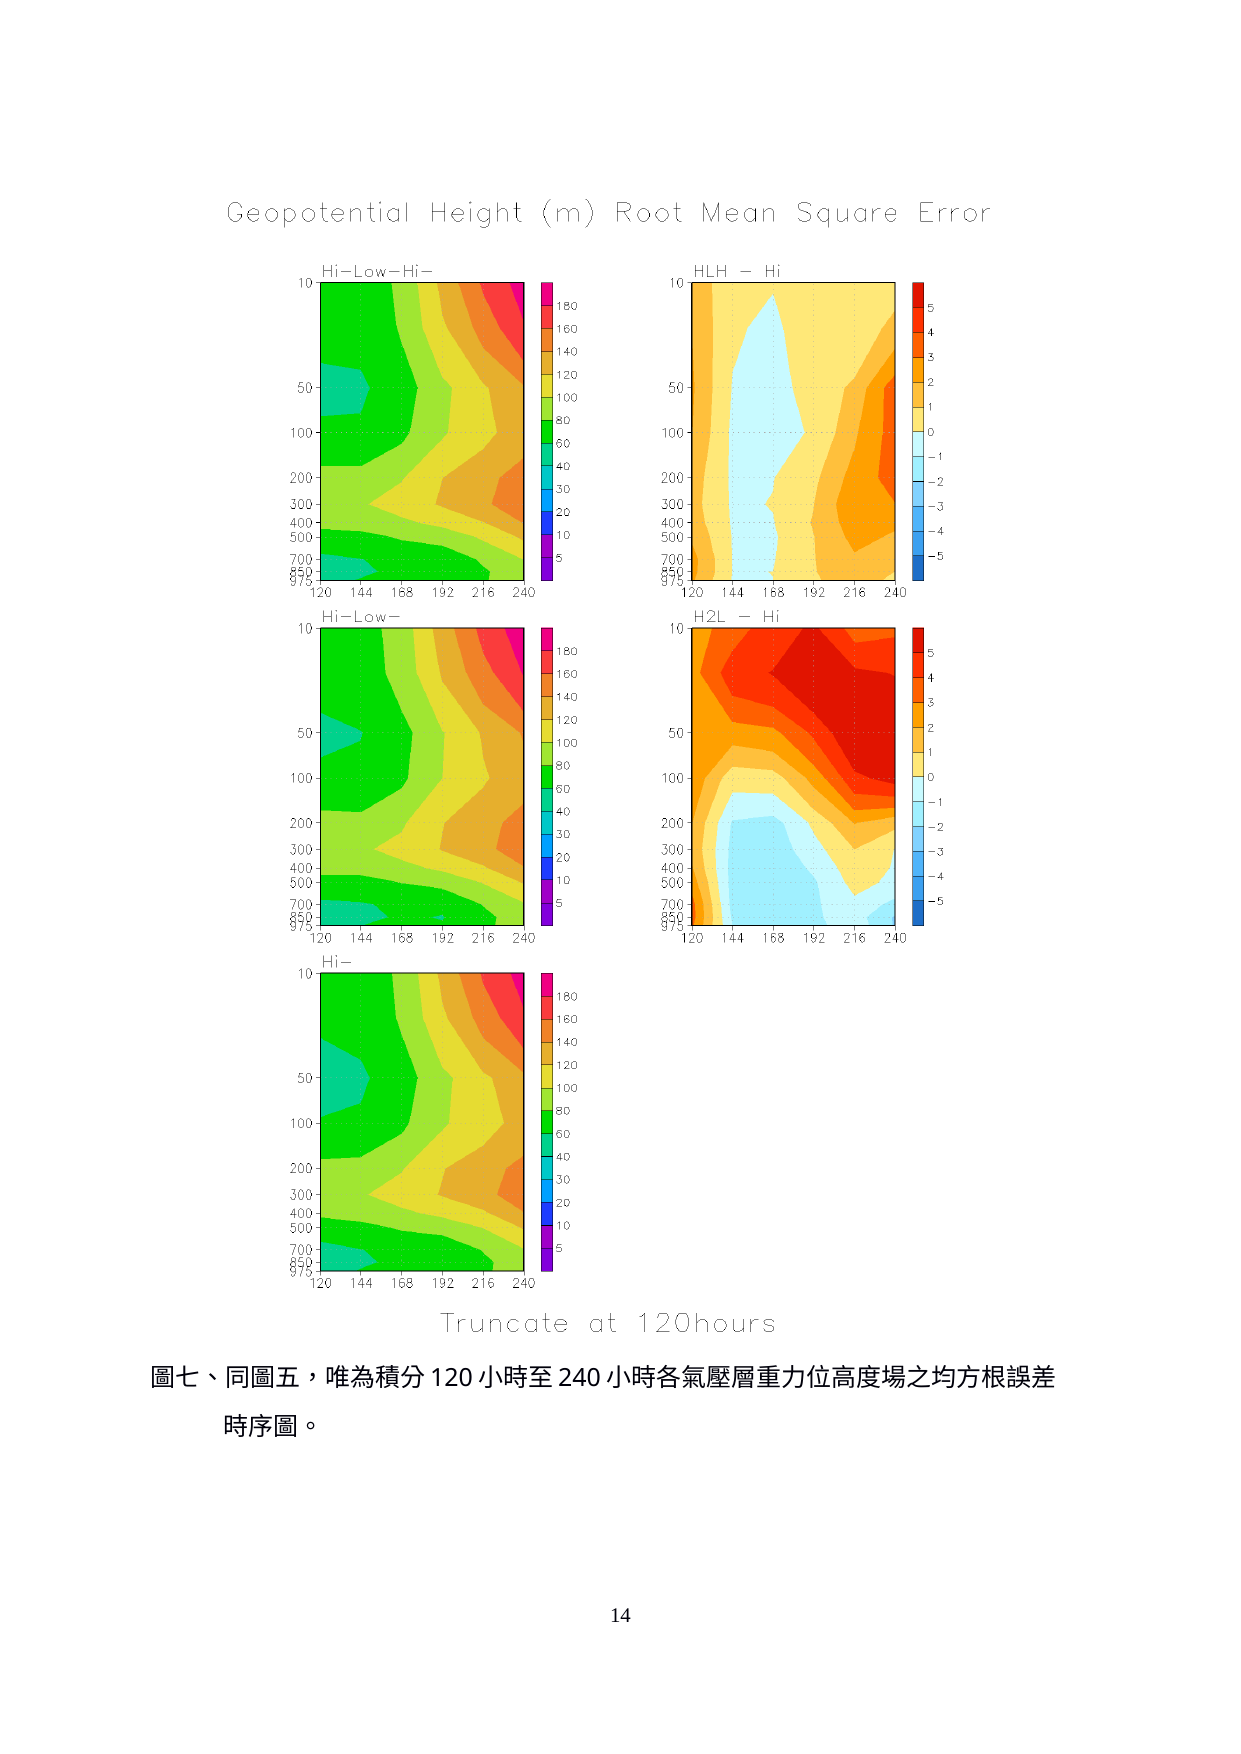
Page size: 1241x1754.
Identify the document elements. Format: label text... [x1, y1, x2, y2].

table_cell [139, 157, 1079, 1357]
table_cell 圖七、同圖五，唯為積分120小時至240小時各氣壓層重力位高度場之均方根誤差時序圖。 [139, 1357, 1079, 1443]
picture [150, 157, 1065, 1343]
